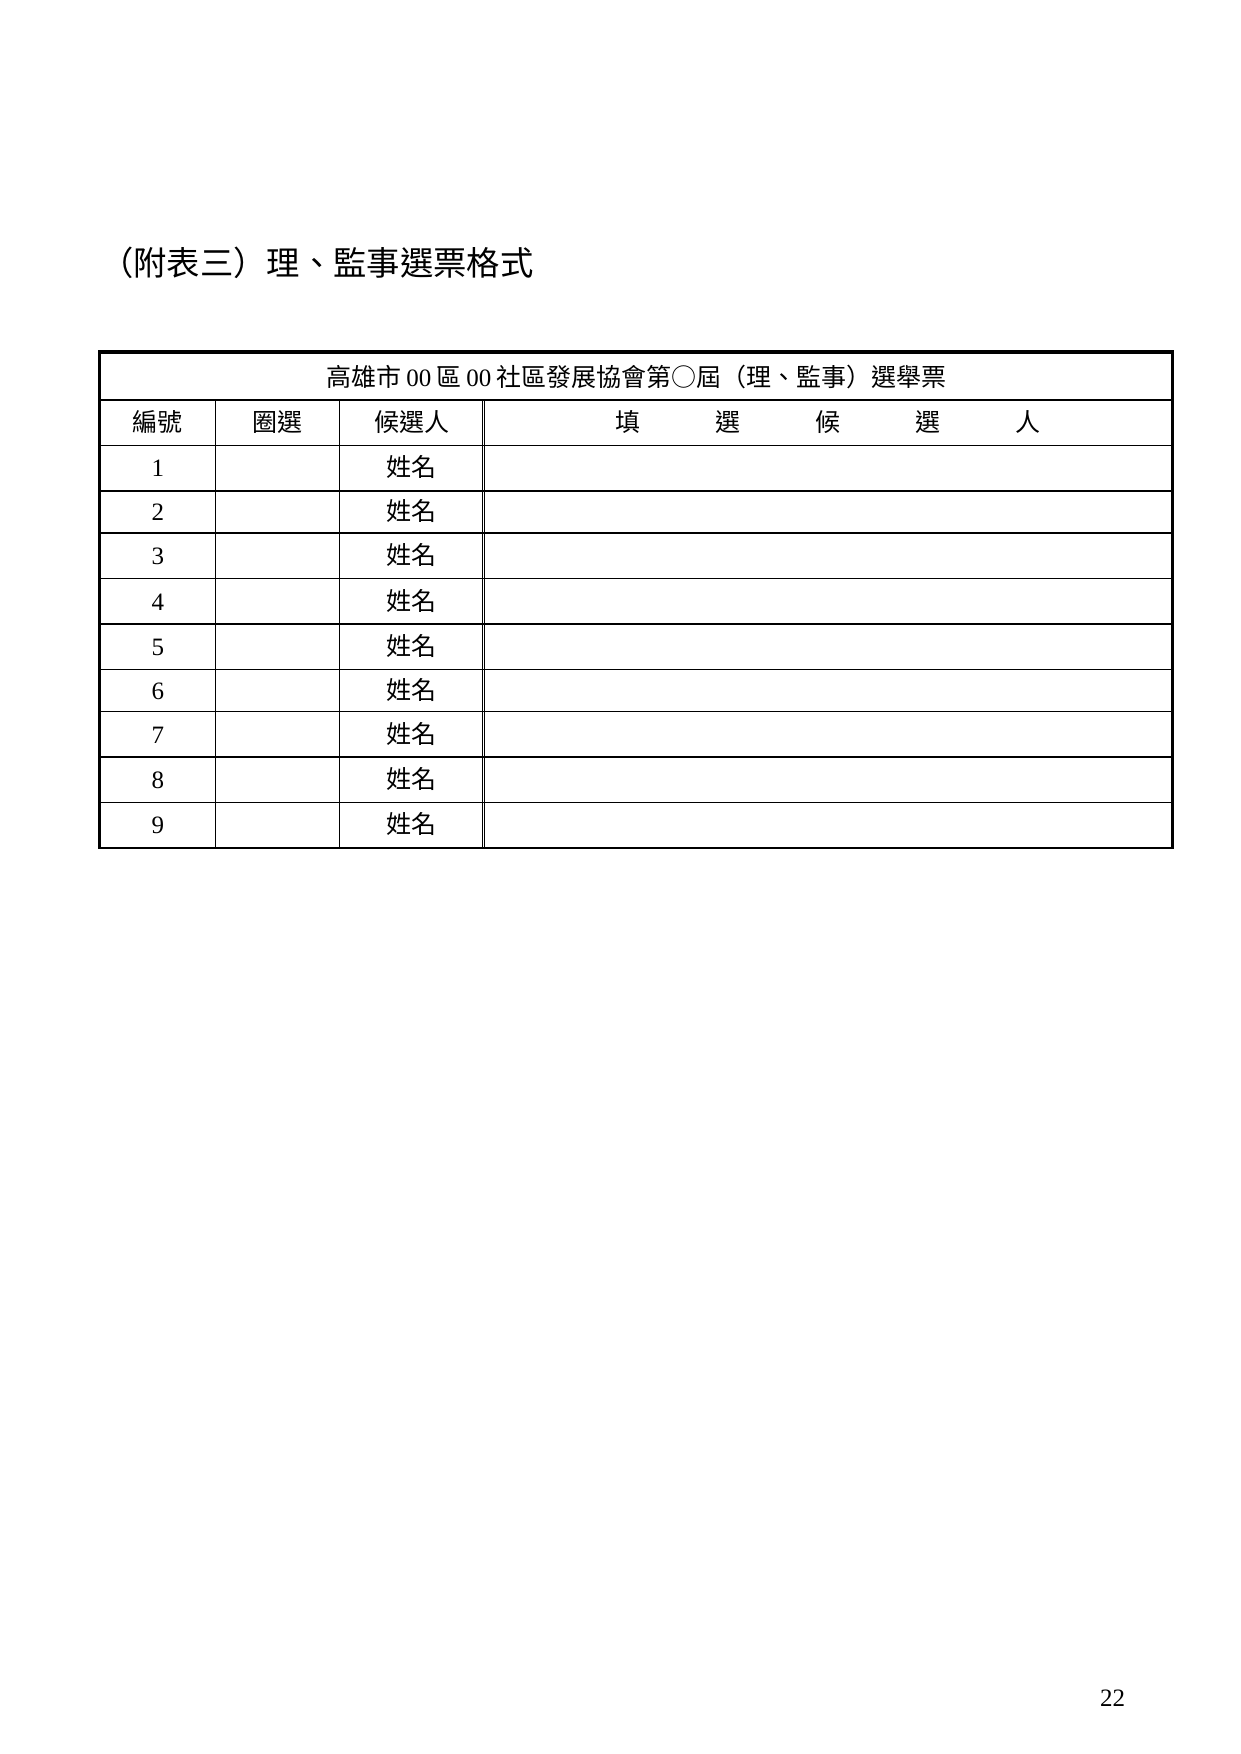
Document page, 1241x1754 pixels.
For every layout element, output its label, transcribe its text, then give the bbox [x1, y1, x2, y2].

text （附表三）理、監事選票格式 [100, 244, 1162, 284]
table_header 高雄市00區00社區發展協會第○屆（理、監事）選舉票 [101, 354, 1171, 399]
table_cell 姓名 [340, 579, 482, 623]
table_cell [216, 625, 339, 668]
table_cell [216, 579, 339, 623]
table_cell 編號 [101, 401, 215, 444]
table_cell 1 [101, 446, 215, 490]
table_cell [485, 492, 1171, 532]
table_cell 圈選 [216, 401, 339, 444]
table_cell [216, 534, 339, 578]
table_cell 4 [101, 579, 215, 623]
table_cell [485, 534, 1171, 578]
table_cell [216, 758, 339, 802]
table_cell 9 [101, 803, 215, 847]
table_cell 姓名 [340, 492, 482, 532]
table_cell 5 [101, 625, 215, 668]
table_cell [485, 670, 1171, 711]
table_cell 填 選 候 選 人 [485, 401, 1171, 444]
table_cell 姓名 [340, 446, 482, 490]
table_cell [485, 446, 1171, 490]
table_cell 3 [101, 534, 215, 578]
table_cell 姓名 [340, 534, 482, 578]
table_cell [216, 446, 339, 490]
table_cell [216, 803, 339, 847]
table_cell 2 [101, 492, 215, 532]
table_cell [216, 670, 339, 711]
table_cell 姓名 [340, 670, 482, 711]
table_cell 候選人 [340, 401, 482, 444]
table_cell [485, 803, 1171, 847]
table_cell [485, 579, 1171, 623]
table_cell [485, 625, 1171, 668]
table_cell [216, 492, 339, 532]
table_cell 6 [101, 670, 215, 711]
table_cell 姓名 [340, 758, 482, 802]
table_cell [216, 712, 339, 756]
table_cell 姓名 [340, 625, 482, 668]
table_cell 8 [101, 758, 215, 802]
table_cell [485, 712, 1171, 756]
table_cell [485, 758, 1171, 802]
table_cell 7 [101, 712, 215, 756]
table_cell 姓名 [340, 712, 482, 756]
table_cell 姓名 [340, 803, 482, 847]
